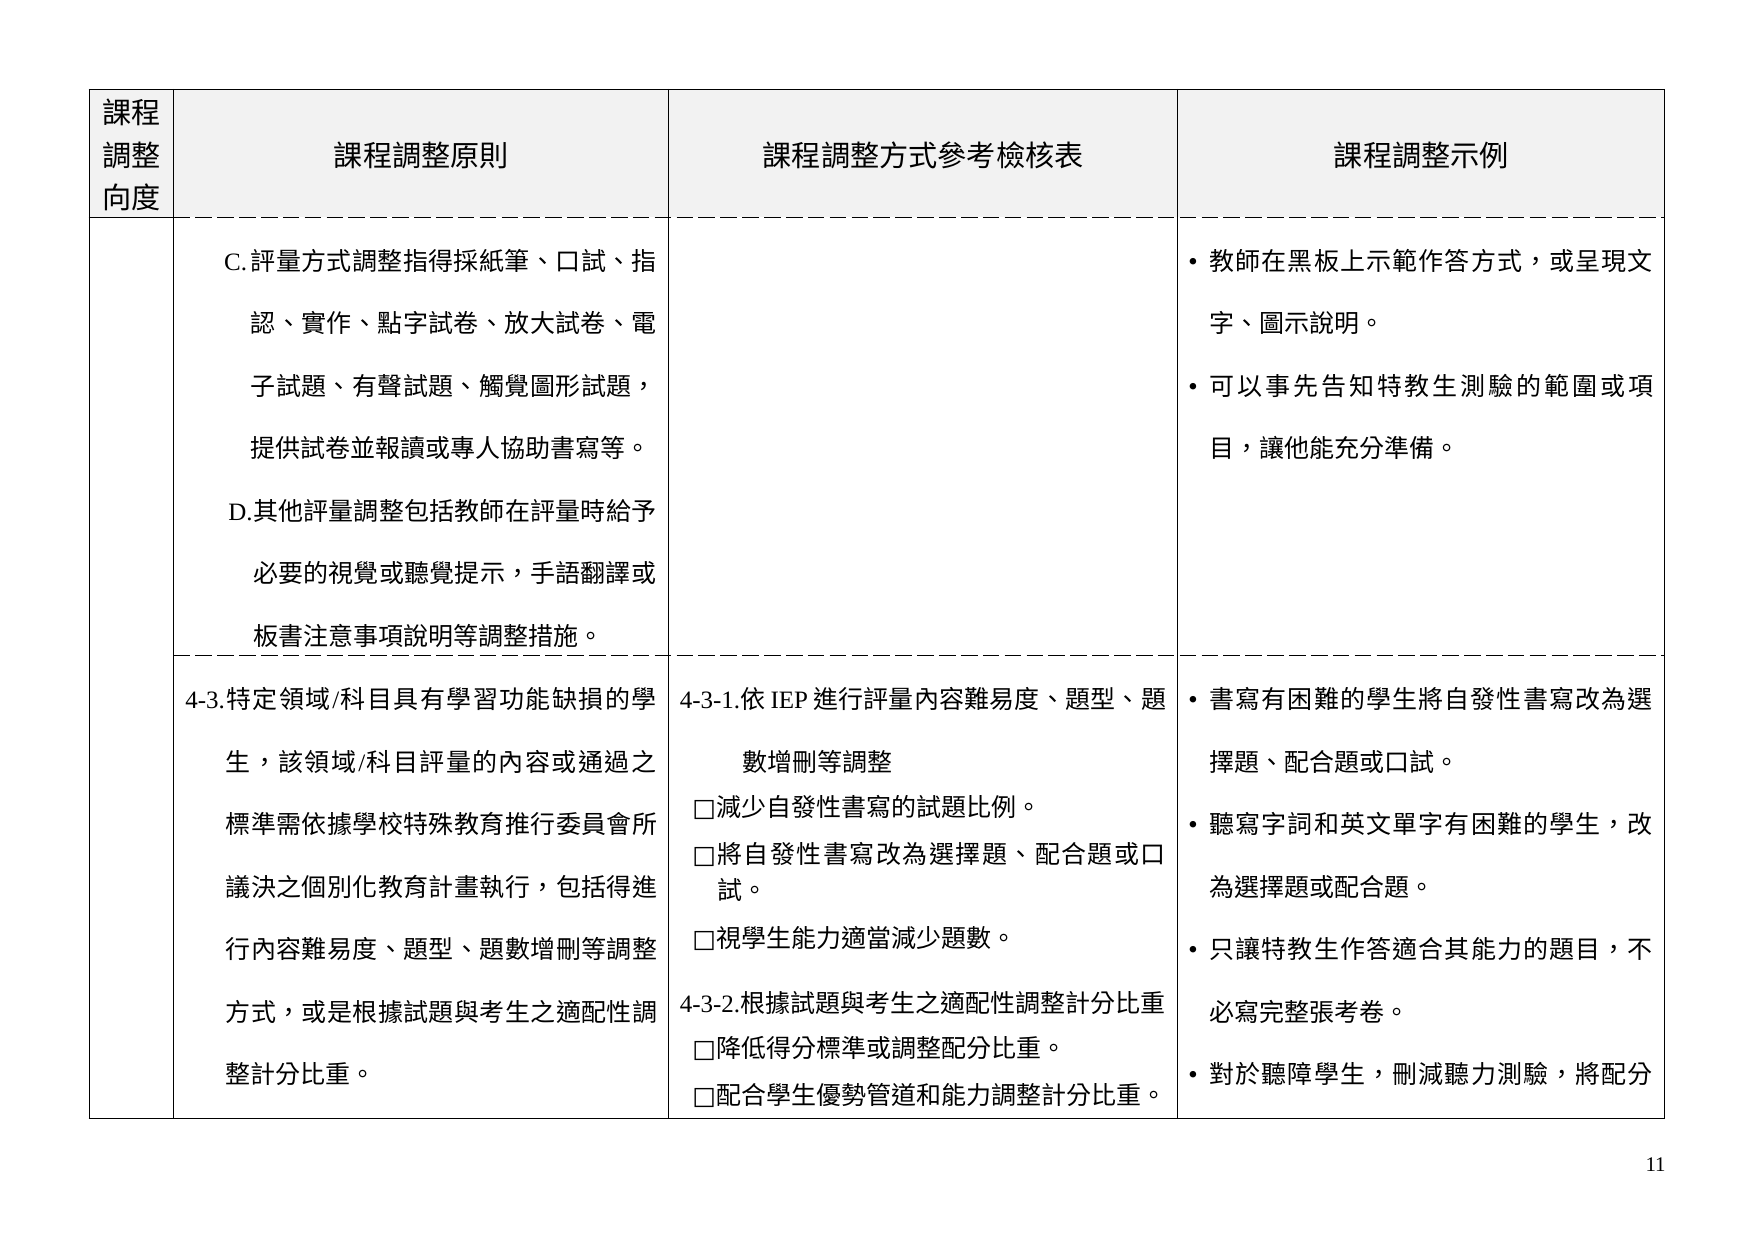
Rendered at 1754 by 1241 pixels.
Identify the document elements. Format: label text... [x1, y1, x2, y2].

table_cell 書寫有困難的學生將自發性書寫改為選擇題、配合題或口試。 聽寫字詞和英文單字有困難的學生，改為選擇題或配合題。 只讓特教生作答適合其能力的題目，不必寫完整張考卷。 對於聽障學生，刪減聽力測驗，將配分移至閱讀或其他題型。 口語優勢的特教生，口頭回答問題的題型配分可以多一些。 [1178, 655, 1664, 1118]
table_cell 4-2.提供適當之評量調整或服務： 評量時間調整指學生得提早入場或延長測驗時間。 評量環境調整指學生接受評量的地點除得於隔離角、資源教室或個別教室之外，必要時亦得視需求提供個人或少數人考場，或提供設有空調設備、靠近地面樓層、設有昇降設備或無障礙廁所之評量環境。必要時，需提供擴視機、放大鏡、點字機、盲用算盤、盲用電腦及印表機、檯燈、特殊桌椅或其他相關輔具等服務，俾利學生順利作答。 評量方式調整指得採紙筆、口試、指認、實作、點字試卷、放大試卷、電子試題、有聲試題、觸覺圖形試題，提供試卷並報讀或專人協助書寫等。 其他評量調整包括教師在評量時給予必要的視覺或聽覺提示，手語翻譯或板書注意事項說明等調整措施。 [174, 217, 668, 655]
table_cell 4-3.特定領域/科目具有學習功能缺損的學生，該領域/科目評量的內容或通過之標準需依據學校特殊教育推行委員會所議決之個別化教育計畫執行，包括得進行內容難易度、題型、題數增刪等調整方式，或是根據試題與考生之適配性調整計分比重。 [174, 655, 668, 1118]
table_cell [669, 217, 1177, 655]
table_header 課程調整原則 [174, 90, 668, 217]
table_cell 4-3-1.依IEP進行評量內容難易度、題型、題數增刪等調整 □減少自發性書寫的試題比例。 □將自發性書寫改為選擇題、配合題或口試。 □視學生能力適當減少題數。 4-3-2.根據試題與考生之適配性調整計分比重 □降低得分標準或調整配分比重。 □配合學生優勢管道和能力調整計分比重。 [669, 655, 1177, 1118]
table_cell [90, 218, 173, 1118]
table_cell 可以多次小考，但每次的時間縮短，避免冗長的測驗。 對於書寫有困難的特教生，造句時，以口頭作答代替書寫；或減少紙筆作業，改以錄音或操作方式完成。 對於手部肢體障礙的學生，提供延長時間，讓其有更多時間完成。 學習基本運算有困難的學生，數學小考時提供計算機。 適當減少紙筆測驗，部分改以錄音或操作方式代替。 對於識字困難的學生，小考時教師或同學可以報讀題目給他聽。 教師在黑板上示範作答方式，或呈現文字、圖示說明。 可以事先告知特教生測驗的範圍或項目，讓他能充分準備。 [1178, 217, 1664, 655]
table_header 課程調整向度 [90, 90, 173, 217]
table_header 課程調整示例 [1178, 90, 1664, 217]
table_header 課程調整方式參考檢核表 [669, 90, 1177, 217]
